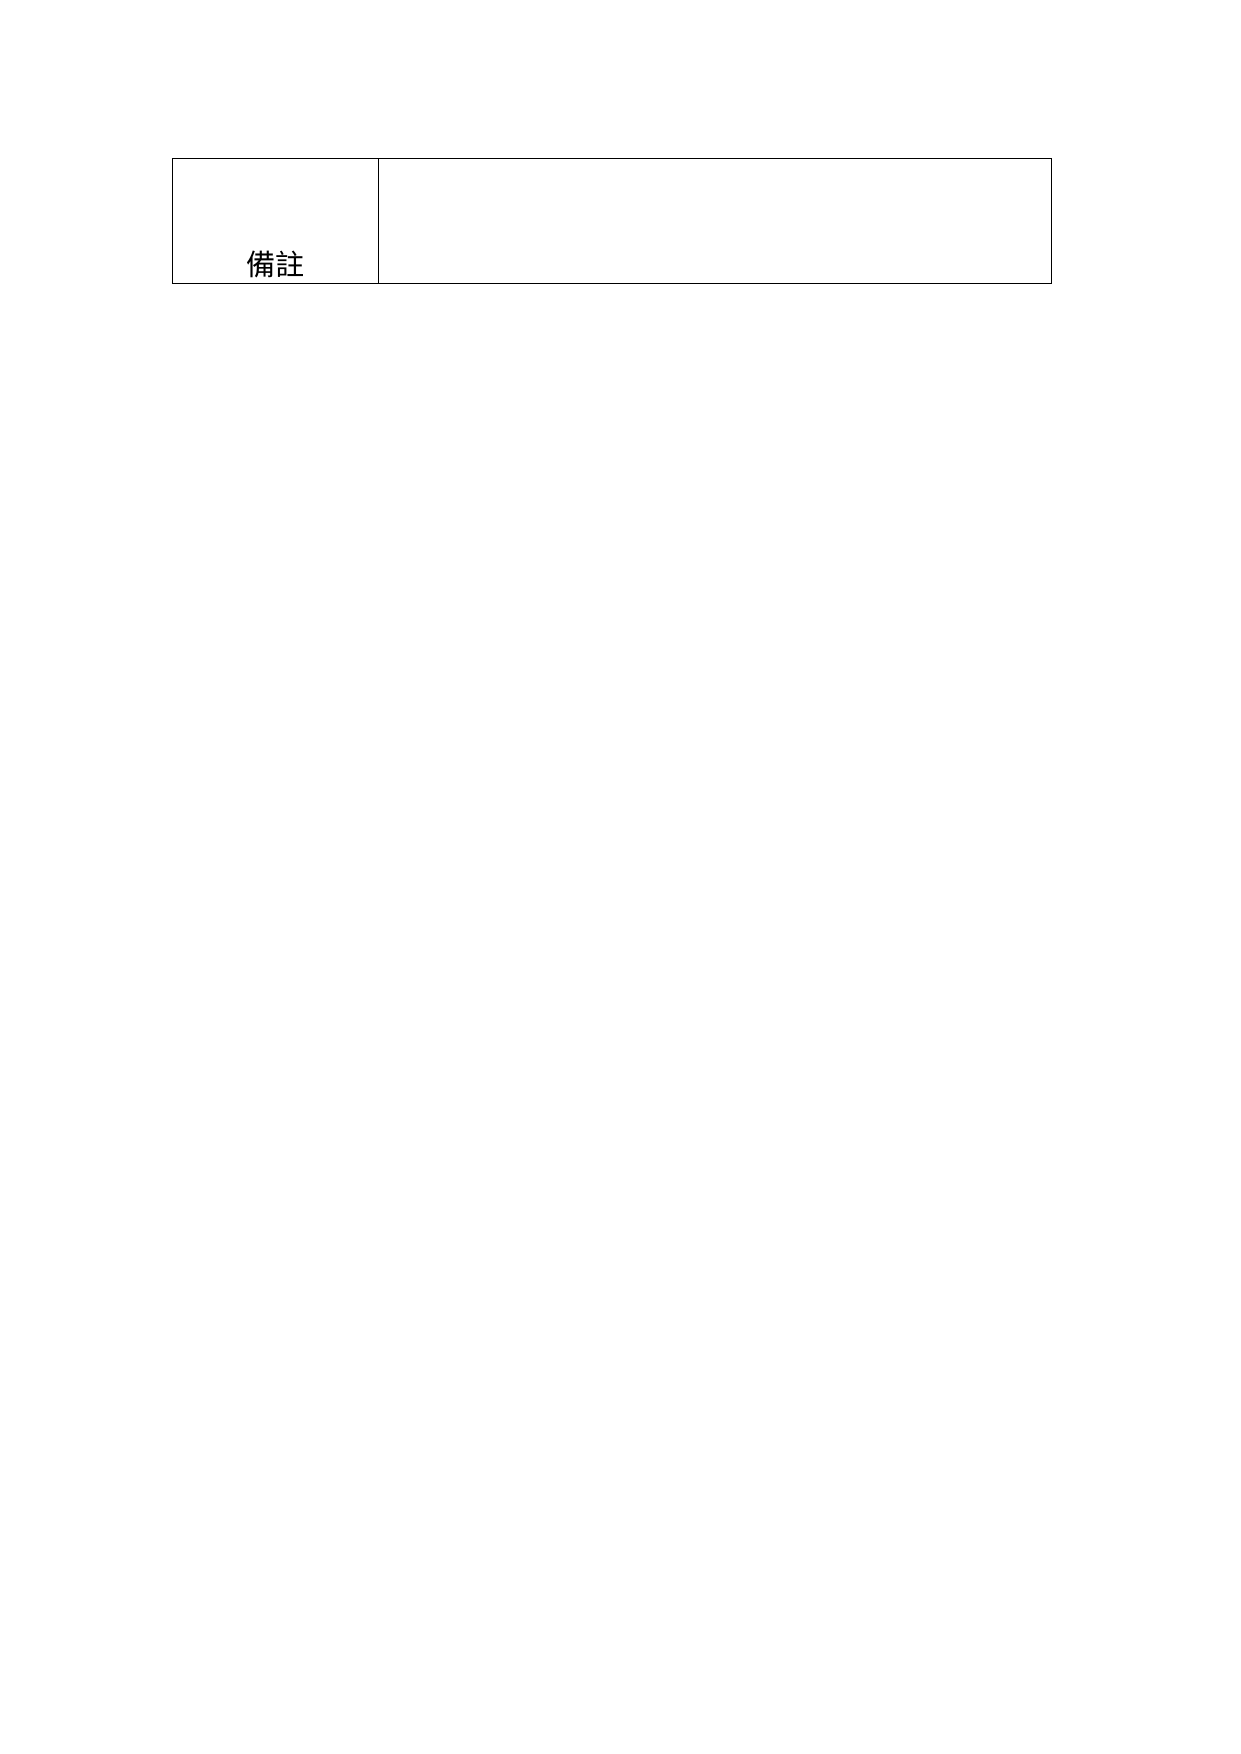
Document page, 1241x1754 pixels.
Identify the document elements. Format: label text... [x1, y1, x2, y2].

table_cell [379, 159, 1051, 283]
table_cell 備註 [173, 159, 378, 283]
